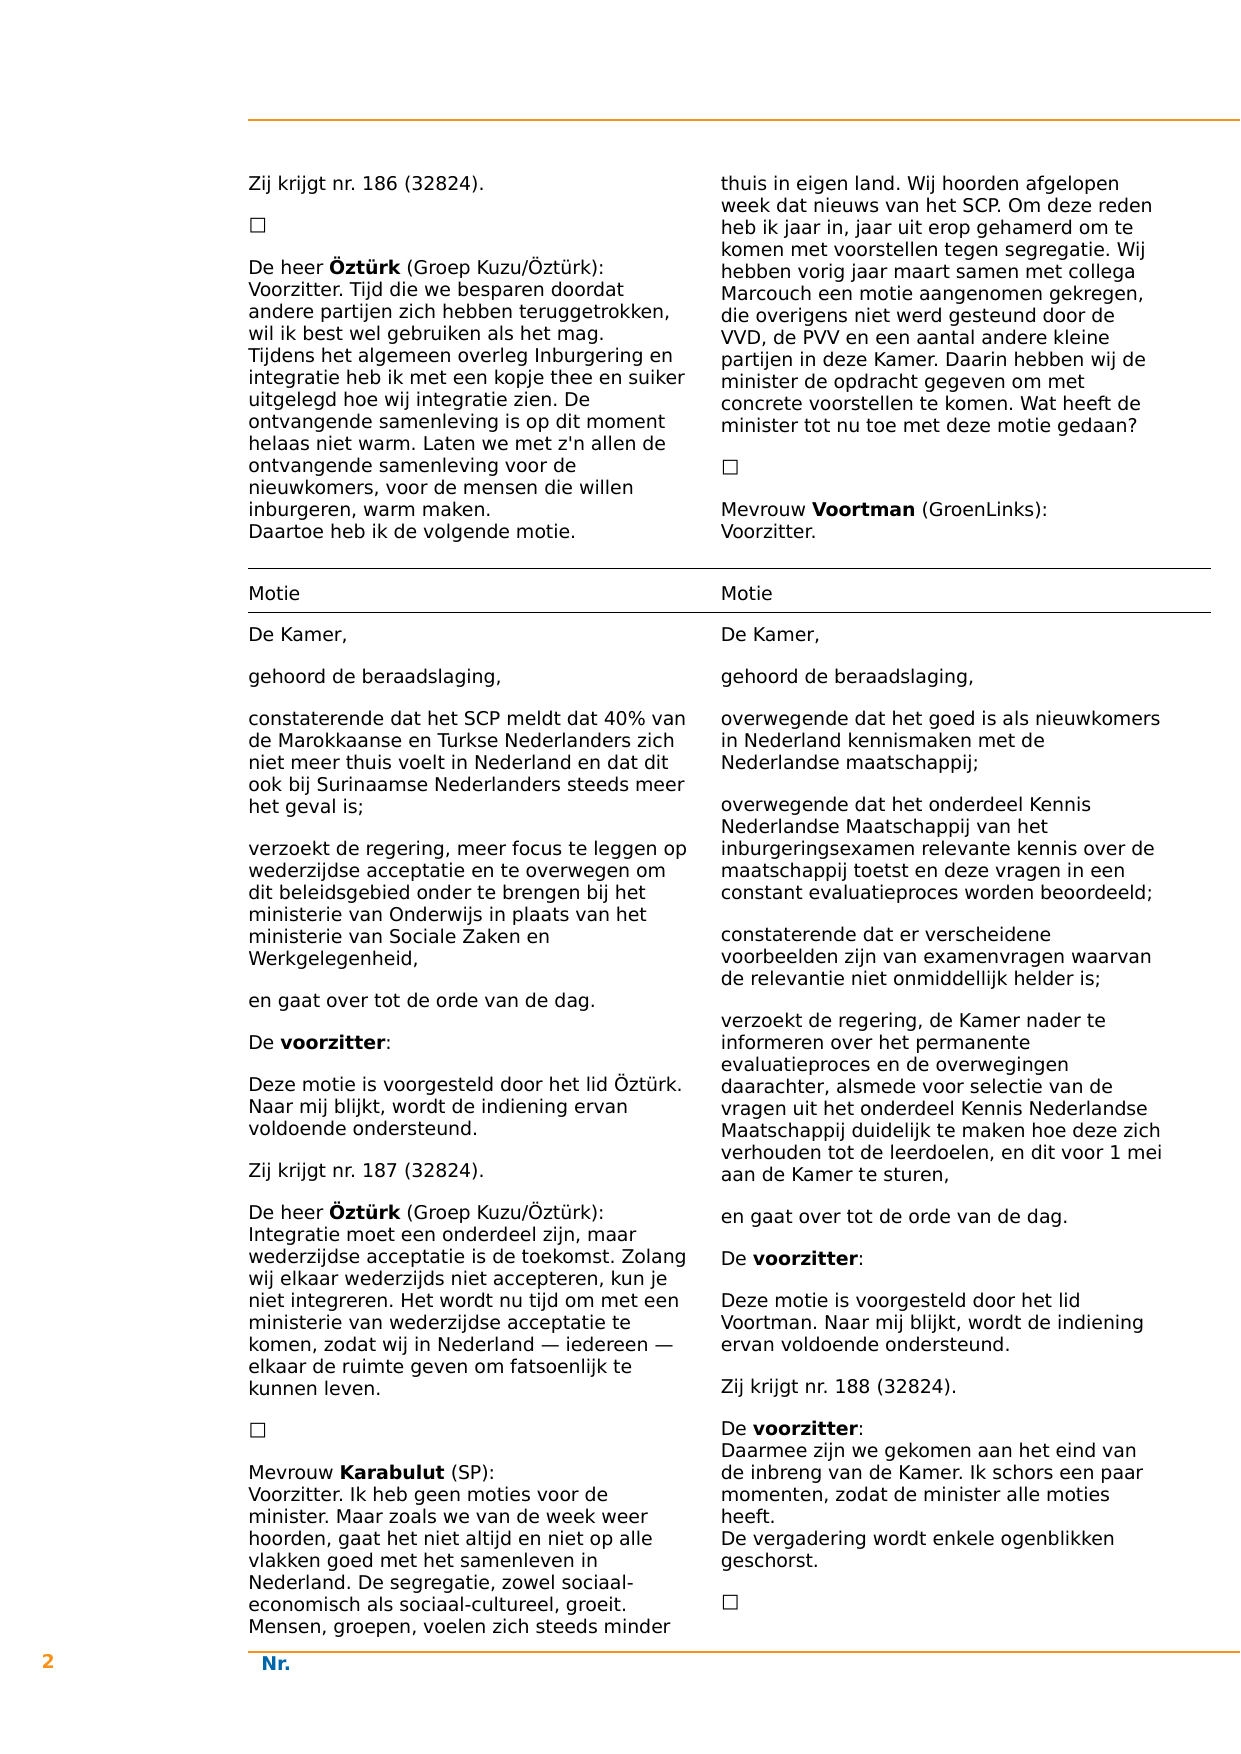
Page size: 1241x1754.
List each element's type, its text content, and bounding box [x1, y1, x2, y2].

text ⬜ [248, 215, 691, 237]
text en gaat over tot de orde van de dag. [721, 1206, 1163, 1228]
text Motie [248, 582, 691, 604]
text en gaat over tot de orde van de dag. [248, 990, 691, 1012]
text Mevrouw Voortman (GroenLinks): [721, 498, 1163, 521]
text Deze motie is voorgesteld door het lid Öztürk. Naar mij blijkt, wordt de indiening ervan voldoende ondersteund. [248, 1074, 691, 1140]
text ⬜ [721, 1592, 1163, 1614]
text De voorzitter: [248, 1032, 691, 1054]
text Daartoe heb ik de volgende motie. [248, 521, 691, 542]
text De heer Öztürk (Groep Kuzu/Öztürk): [248, 257, 691, 279]
text De heer Öztürk (Groep Kuzu/Öztürk): [248, 1202, 691, 1224]
text Motie [721, 582, 1163, 604]
text Integratie moet een onderdeel zijn, maar wederzijdse acceptatie is de toekomst. Zolang wij elkaar wederzijds niet accepteren, kun je niet integreren. Het wordt nu tijd om met een ministerie van wederzijdse acceptatie te komen, zodat wij in Nederland — iedereen — elkaar de ruimte geven om fatsoenlijk te kunnen leven. [248, 1224, 691, 1400]
text Zij krijgt nr. 186 (32824). [248, 173, 691, 195]
text verzoekt de regering, meer focus te leggen op wederzijdse acceptatie en te overwegen om dit beleidsgebied onder te brengen bij het ministerie van Onderwijs in plaats van het ministerie van Sociale Zaken en Werkgelegenheid, [248, 838, 691, 970]
text ⬜ [721, 457, 1163, 478]
text Voorzitter. [721, 521, 1163, 542]
text constaterende dat er verscheidene voorbeelden zijn van examenvragen waarvan de relevantie niet onmiddellijk helder is; [721, 924, 1163, 990]
text Tijdens het algemeen overleg Inburgering en integratie heb ik met een kopje thee en suiker uitgelegd hoe wij integratie zien. De ontvangende samenleving is op dit moment helaas niet warm. Laten we met z'n allen de ontvangende samenleving voor de nieuwkomers, voor de mensen die willen inburgeren, warm maken. [248, 345, 691, 521]
text De voorzitter: [721, 1248, 1163, 1270]
text Zij krijgt nr. 187 (32824). [248, 1160, 691, 1182]
text constaterende dat het SCP meldt dat 40% van de Marokkaanse en Turkse Nederlanders zich niet meer thuis voelt in Nederland en dat dit ook bij Surinaamse Nederlanders steeds meer het geval is; [248, 708, 691, 818]
text Daarmee zijn we gekomen aan het eind van de inbreng van de Kamer. Ik schors een paar momenten, zodat de minister alle moties heeft. [721, 1440, 1163, 1528]
text De vergadering wordt enkele ogenblikken geschorst. [721, 1528, 1163, 1572]
text verzoekt de regering, de Kamer nader te informeren over het permanente evaluatieproces en de overwegingen daarachter, alsmede voor selectie van de vragen uit het onderdeel Kennis Nederlandse Maatschappij duidelijk te maken hoe deze zich verhouden tot de leerdoelen, en dit voor 1 mei aan de Kamer te sturen, [721, 1010, 1163, 1186]
text De voorzitter: [721, 1418, 1163, 1440]
text thuis in eigen land. Wij hoorden afgelopen week dat nieuws van het SCP. Om deze reden heb ik jaar in, jaar uit erop gehamerd om te komen met voorstellen tegen segregatie. Wij hebben vorig jaar maart samen met collega Marcouch een motie aangenomen gekregen, die overigens niet werd gesteund door de VVD, de PVV en een aantal andere kleine partijen in deze Kamer. Daarin hebben wij de minister de opdracht gegeven om met concrete voorstellen te komen. Wat heeft de minister tot nu toe met deze motie gedaan? [721, 173, 1163, 437]
text overwegende dat het goed is als nieuwkomers in Nederland kennismaken met de Nederlandse maatschappij; [721, 708, 1163, 774]
text Mevrouw Karabulut (SP): [248, 1462, 691, 1484]
text Voorzitter. Ik heb geen moties voor de minister. Maar zoals we van de week weer hoorden, gaat het niet altijd en niet op alle vlakken goed met het samenleven in Nederland. De segregatie, zowel sociaal-economisch als sociaal-cultureel, groeit. Mensen, groepen, voelen zich steeds minder [248, 1484, 691, 1638]
text De Kamer, [721, 624, 1163, 646]
text Zij krijgt nr. 188 (32824). [721, 1376, 1163, 1398]
text gehoord de beraadslaging, [248, 666, 691, 688]
text Deze motie is voorgesteld door het lid Voortman. Naar mij blijkt, wordt de indiening ervan voldoende ondersteund. [721, 1290, 1163, 1356]
text De Kamer, [248, 624, 691, 646]
text gehoord de beraadslaging, [721, 666, 1163, 688]
text ⬜ [248, 1420, 691, 1442]
text Voorzitter. Tijd die we besparen doordat andere partijen zich hebben teruggetrokken, wil ik best wel gebruiken als het mag. [248, 279, 691, 345]
text overwegende dat het onderdeel Kennis Nederlandse Maatschappij van het inburgeringsexamen relevante kennis over de maatschappij toetst en deze vragen in een constant evaluatieproces worden beoordeeld; [721, 794, 1163, 904]
